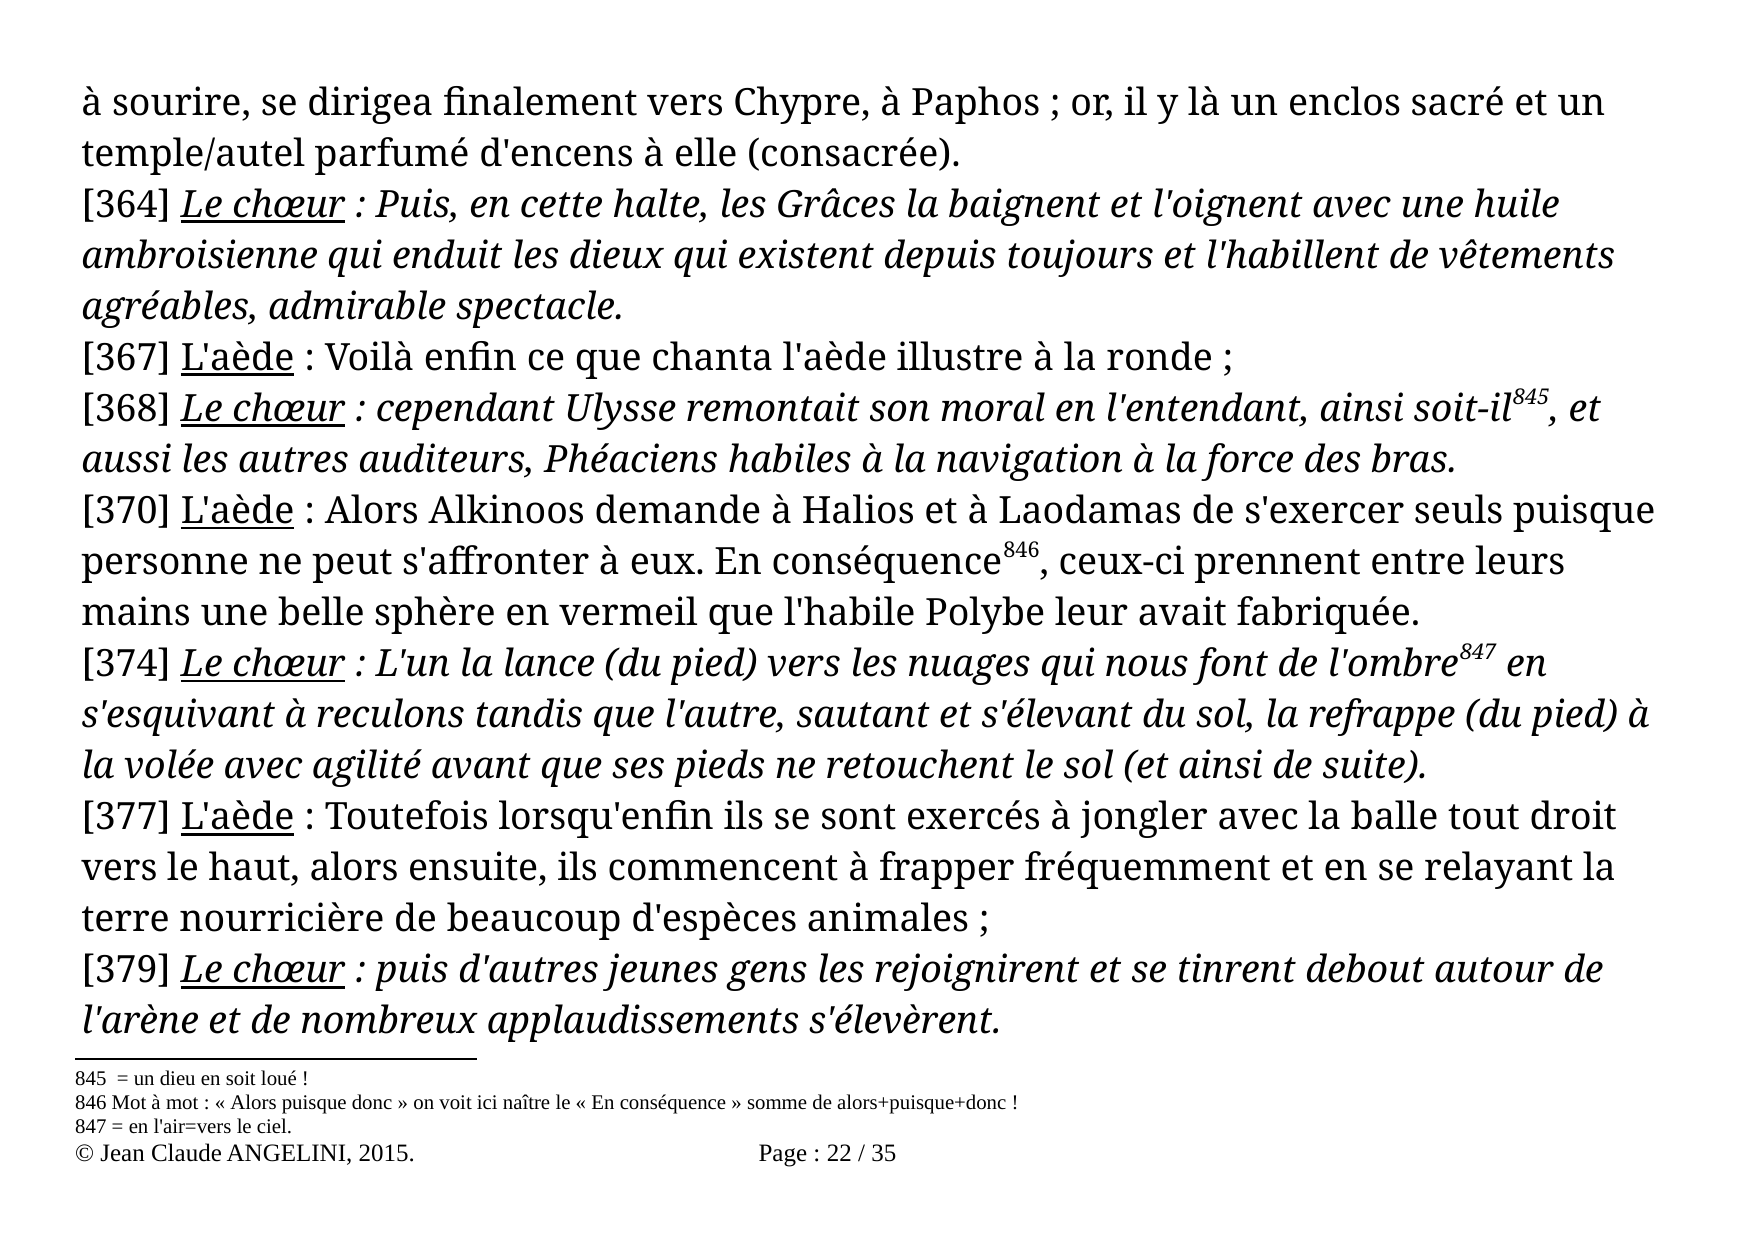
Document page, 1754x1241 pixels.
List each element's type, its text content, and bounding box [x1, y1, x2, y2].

text [368] Le chœur : cependant Ulysse remontait son moral en l'entendant, ainsi soit-il, et aussi les autres auditeurs, Phéaciens habiles à la navigation à la force des bras. [81, 381, 1673, 483]
text [374] Le chœur : L'un la lance (du pied) vers les nuages qui nous font de l'ombre en s'esquivant à reculons tandis que l'autre, sautant et s'élevant du sol, la refrappe (du pied) à la volée avec agilité avant que ses pieds ne retouchent le sol (et ainsi de suite). [81, 636, 1673, 789]
text [367] L'aède : Voilà enfin ce que chanta l'aède illustre à la ronde ; [81, 330, 1673, 381]
text Mot à mot : « Alors puisque donc » on voit ici naître le « En conséquence » somme de alors+puisque+donc ! [75, 1089, 1679, 1114]
text [377] L'aède : Toutefois lorsqu'enfin ils se sont exercés à jongler avec la balle tout droit vers le haut, alors ensuite, ils commencent à frapper fréquemment et en se relayant la terre nourricière de beaucoup d'espèces animales ; [81, 789, 1673, 943]
text = en l'air=vers le ciel. [75, 1114, 1679, 1138]
text [379] Le chœur : puis d'autres jeunes gens les rejoignirent et se tinrent debout autour de l'arène et de nombreux applaudissements s'élevèrent. [81, 943, 1673, 1045]
text [370] L'aède : Alors Alkinoos demande à Halios et à Laodamas de s'exercer seuls puisque personne ne peut s'affronter à eux. En conséquence, ceux-ci prennent entre leurs mains une belle sphère en vermeil que l'habile Polybe leur avait fabriquée. [81, 483, 1673, 636]
text à sourire, se dirigea finalement vers Chypre, à Paphos ; or, il y là un enclos sacré et un temple/autel parfumé d'encens à elle (consacrée). [81, 75, 1673, 177]
text [364] Le chœur : Puis, en cette halte, les Grâces la baignent et l'oignent avec une huile ambroisienne qui enduit les dieux qui existent depuis toujours et l'habillent de vêtements agréables, admirable spectacle. [81, 177, 1673, 330]
text = un dieu en soit loué ! [75, 1066, 1679, 1089]
